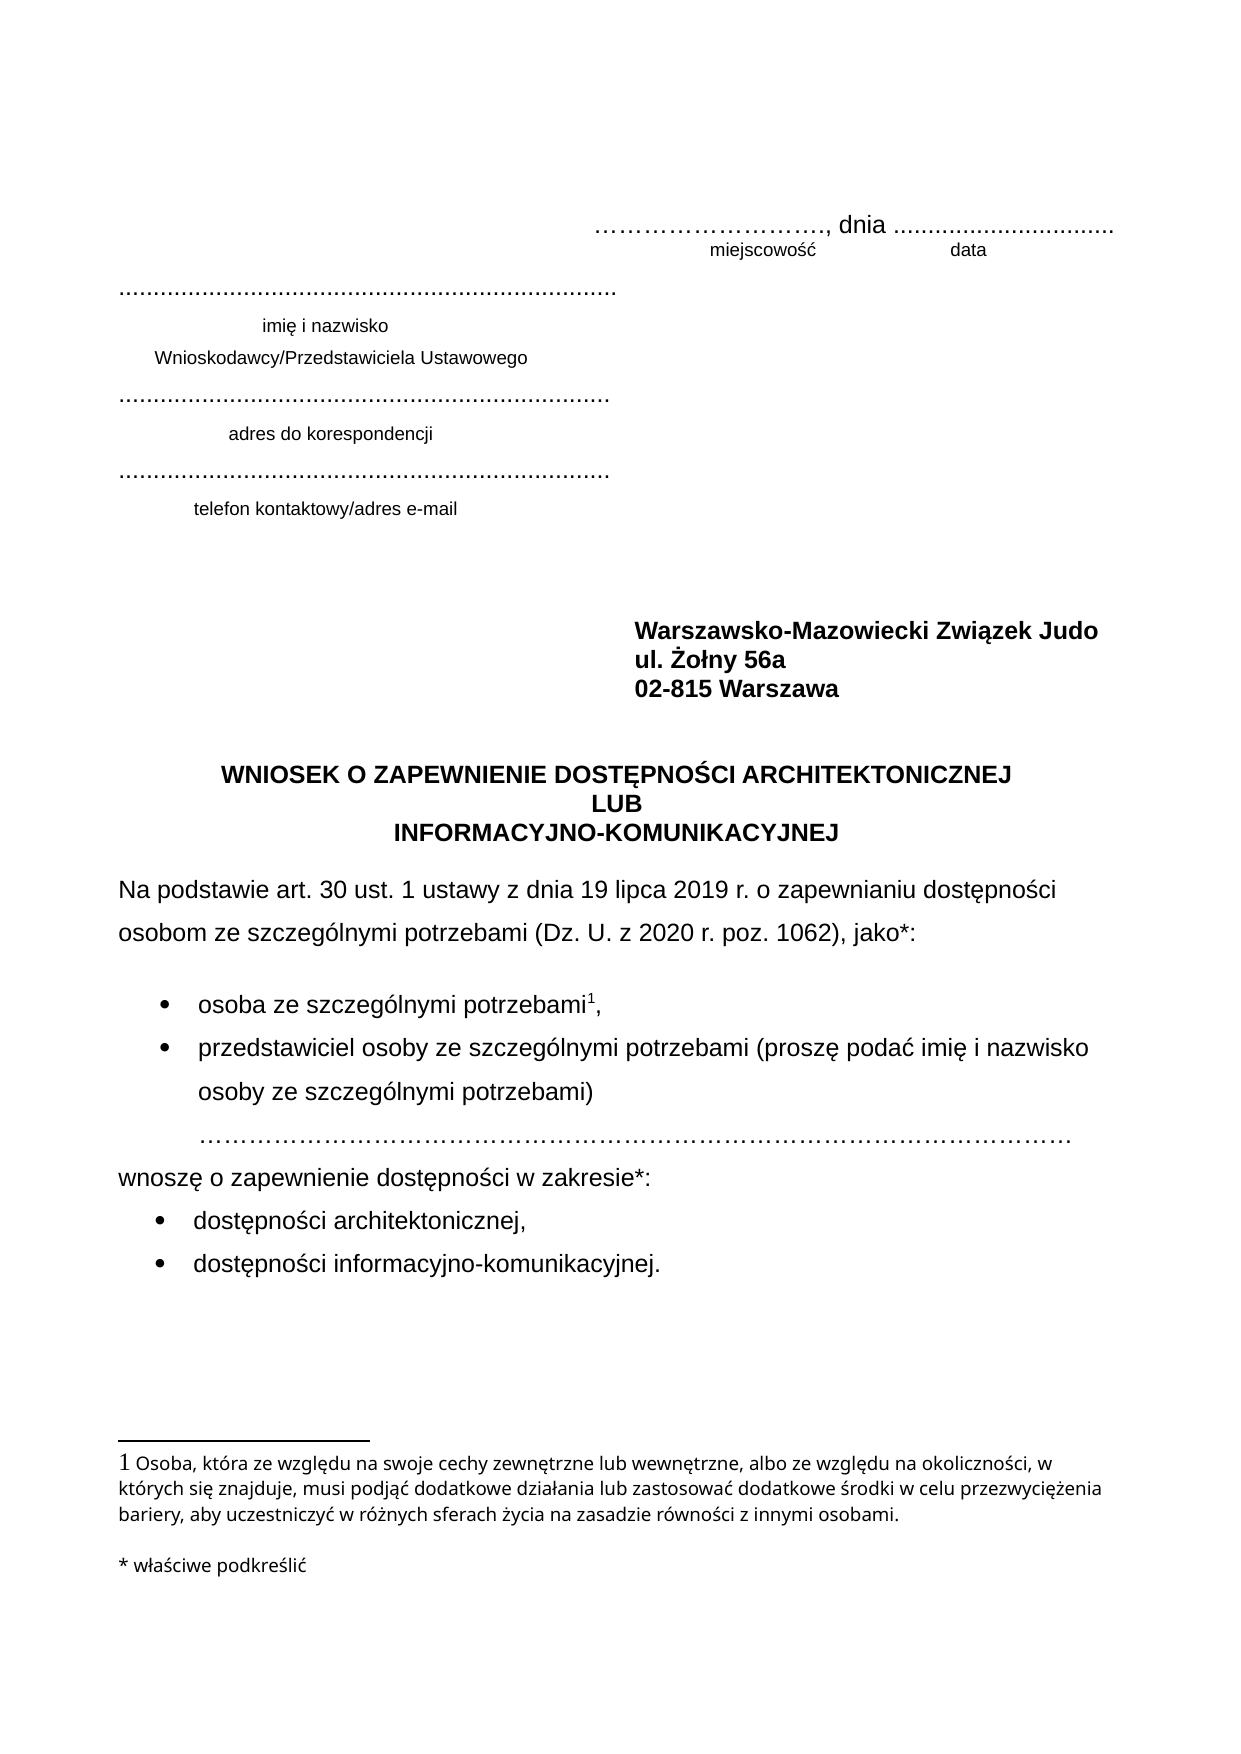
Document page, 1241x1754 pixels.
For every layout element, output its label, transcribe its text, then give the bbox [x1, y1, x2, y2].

list dostępności informacyjno-komunikacyjnej. [156, 1249, 1122, 1278]
text 02-815 Warszawa [118, 674, 1122, 702]
list Osoba, która ze względu na swoje cechy zewnętrzne lub wewnętrzne, albo ze względu na okoliczności, w których się znajduje, musi podjąć dodatkowe działania lub zastosować dodatkowe środki w celu przezwyciężenia bariery, aby uczestniczyć w różnych sferach życia na zasadzie równości z innymi osobami. [118, 1447, 1122, 1527]
text ul. Żołny 56a [118, 645, 1122, 674]
list * właściwe podkreślić [118, 1552, 1122, 1578]
list osoba ze szczególnymi potrzebami, [160, 990, 1122, 1019]
text imię i nazwisko [236, 314, 1122, 336]
text adres do korespondencji [192, 422, 1122, 444]
text Wnioskodawcy/Przedstawiciela Ustawowego [118, 347, 1122, 368]
text ....................................................................... [118, 454, 1122, 483]
list przedstawiciel osoby ze szczególnymi potrzebami (proszę podać imię i nazwisko osoby ze szczególnymi potrzebami) …………………………………………………………………………………………… [160, 1033, 1122, 1148]
text telefon kontaktowy/adres e-mail [162, 498, 1122, 519]
list dostępności architektonicznej, [156, 1206, 1122, 1235]
text ....................................................................... [118, 379, 1122, 408]
text miejscowość data [694, 239, 1122, 261]
text INFORMACYJNO-KOMUNIKACYJNEJ [118, 817, 1122, 846]
text WNIOSEK O ZAPEWNIENIE DOSTĘPNOŚCI ARCHITEKTONICZNEJ LUB [118, 760, 1122, 817]
text ........................................................................ [118, 271, 1122, 300]
text ………………………., dnia ................................ [118, 210, 1122, 239]
text Warszawsko-Mazowiecki Związek Judo [118, 616, 1122, 645]
list wnoszę o zapewnienie dostępności w zakresie*: [118, 1163, 1122, 1191]
text Na podstawie art. 30 ust. 1 ustawy z dnia 19 lipca 2019 r. o zapewnianiu dostępności osobom ze szczególnymi potrzebami (Dz. U. z 2020 r. poz. 1062), jako*: [118, 875, 1122, 947]
